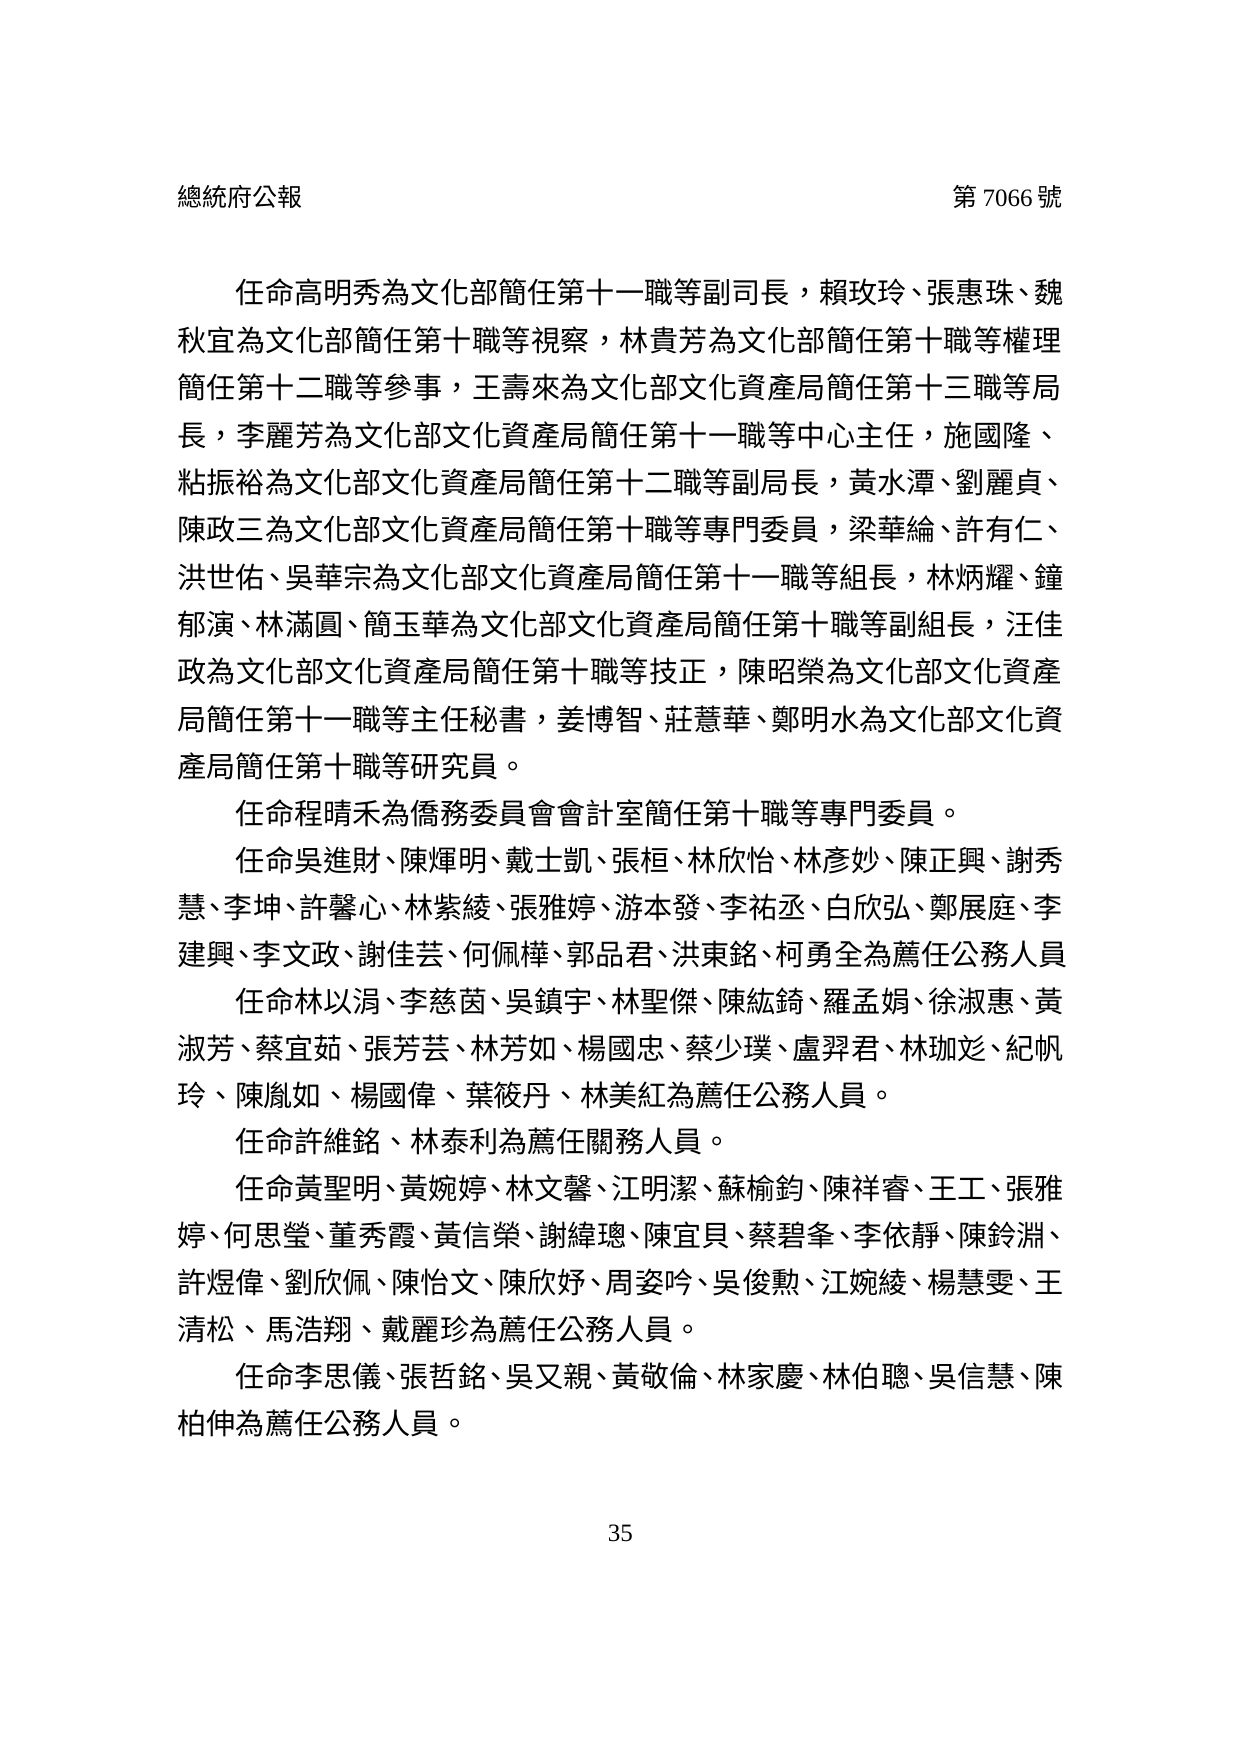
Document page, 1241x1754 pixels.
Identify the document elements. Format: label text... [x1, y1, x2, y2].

text 任命黃聖明、黃婉婷、林文馨、江明潔、蘇榆鈞、陳祥睿、王工、張雅婷、何思瑩、董秀霞、黃信榮、謝緯璁、陳宜貝、蔡碧夆、李依靜、陳鈴淵、許煜偉、劉欣佩、陳怡文、陳欣妤、周姿吟、吳俊勲、江婉綾、楊慧雯、王清松、馬浩翔、戴麗珍為薦任公務人員。 [177, 1162, 1063, 1350]
text 任命程晴禾為僑務委員會會計室簡任第十職等專門委員。 [177, 787, 1063, 834]
text 任命許維銘、林泰利為薦任關務人員。 [177, 1115, 1063, 1162]
text 任命林以涓、李慈茵、吳鎮宇、林聖傑、陳紘錡、羅孟娟、徐淑惠、黃淑芳、蔡宜茹、張芳芸、林芳如、楊國忠、蔡少璞、盧羿君、林珈彣、紀帆玲、陳胤如、楊國偉、葉筱丹、林美紅為薦任公務人員。 [177, 975, 1063, 1115]
text 任命李思儀、張哲銘、吳又親、黃敬倫、林家慶、林伯聰、吳信慧、陳柏伸為薦任公務人員。 [177, 1350, 1063, 1443]
text 任命高明秀為文化部簡任第十一職等副司長，賴玫玲、張惠珠、魏秋宜為文化部簡任第十職等視察，林貴芳為文化部簡任第十職等權理簡任第十二職等參事，王壽來為文化部文化資產局簡任第十三職等局長，李麗芳為文化部文化資產局簡任第十一職等中心主任，施國隆、粘振裕為文化部文化資產局簡任第十二職等副局長，黃水潭、劉麗貞、陳政三為文化部文化資產局簡任第十職等專門委員，梁華綸、許有仁、洪世佑、吳華宗為文化部文化資產局簡任第十一職等組長，林炳耀、鐘郁演、林滿圓、簡玉華為文化部文化資產局簡任第十職等副組長，汪佳政為文化部文化資產局簡任第十職等技正，陳昭榮為文化部文化資產局簡任第十一職等主任秘書，姜博智、莊薏華、鄭明水為文化部文化資產局簡任第十職等研究員。 [177, 266, 1063, 787]
text 任命吳進財、陳煇明、戴士凱、張桓、林欣怡、林彥妙、陳正興、謝秀慧、李坤、許馨心、林紫綾、張雅婷、游本發、李祐丞、白欣弘、鄭展庭、李建興、李文政、謝佳芸、何佩樺、郭品君、洪東銘、柯勇全為薦任公務人員。 [177, 834, 1063, 975]
